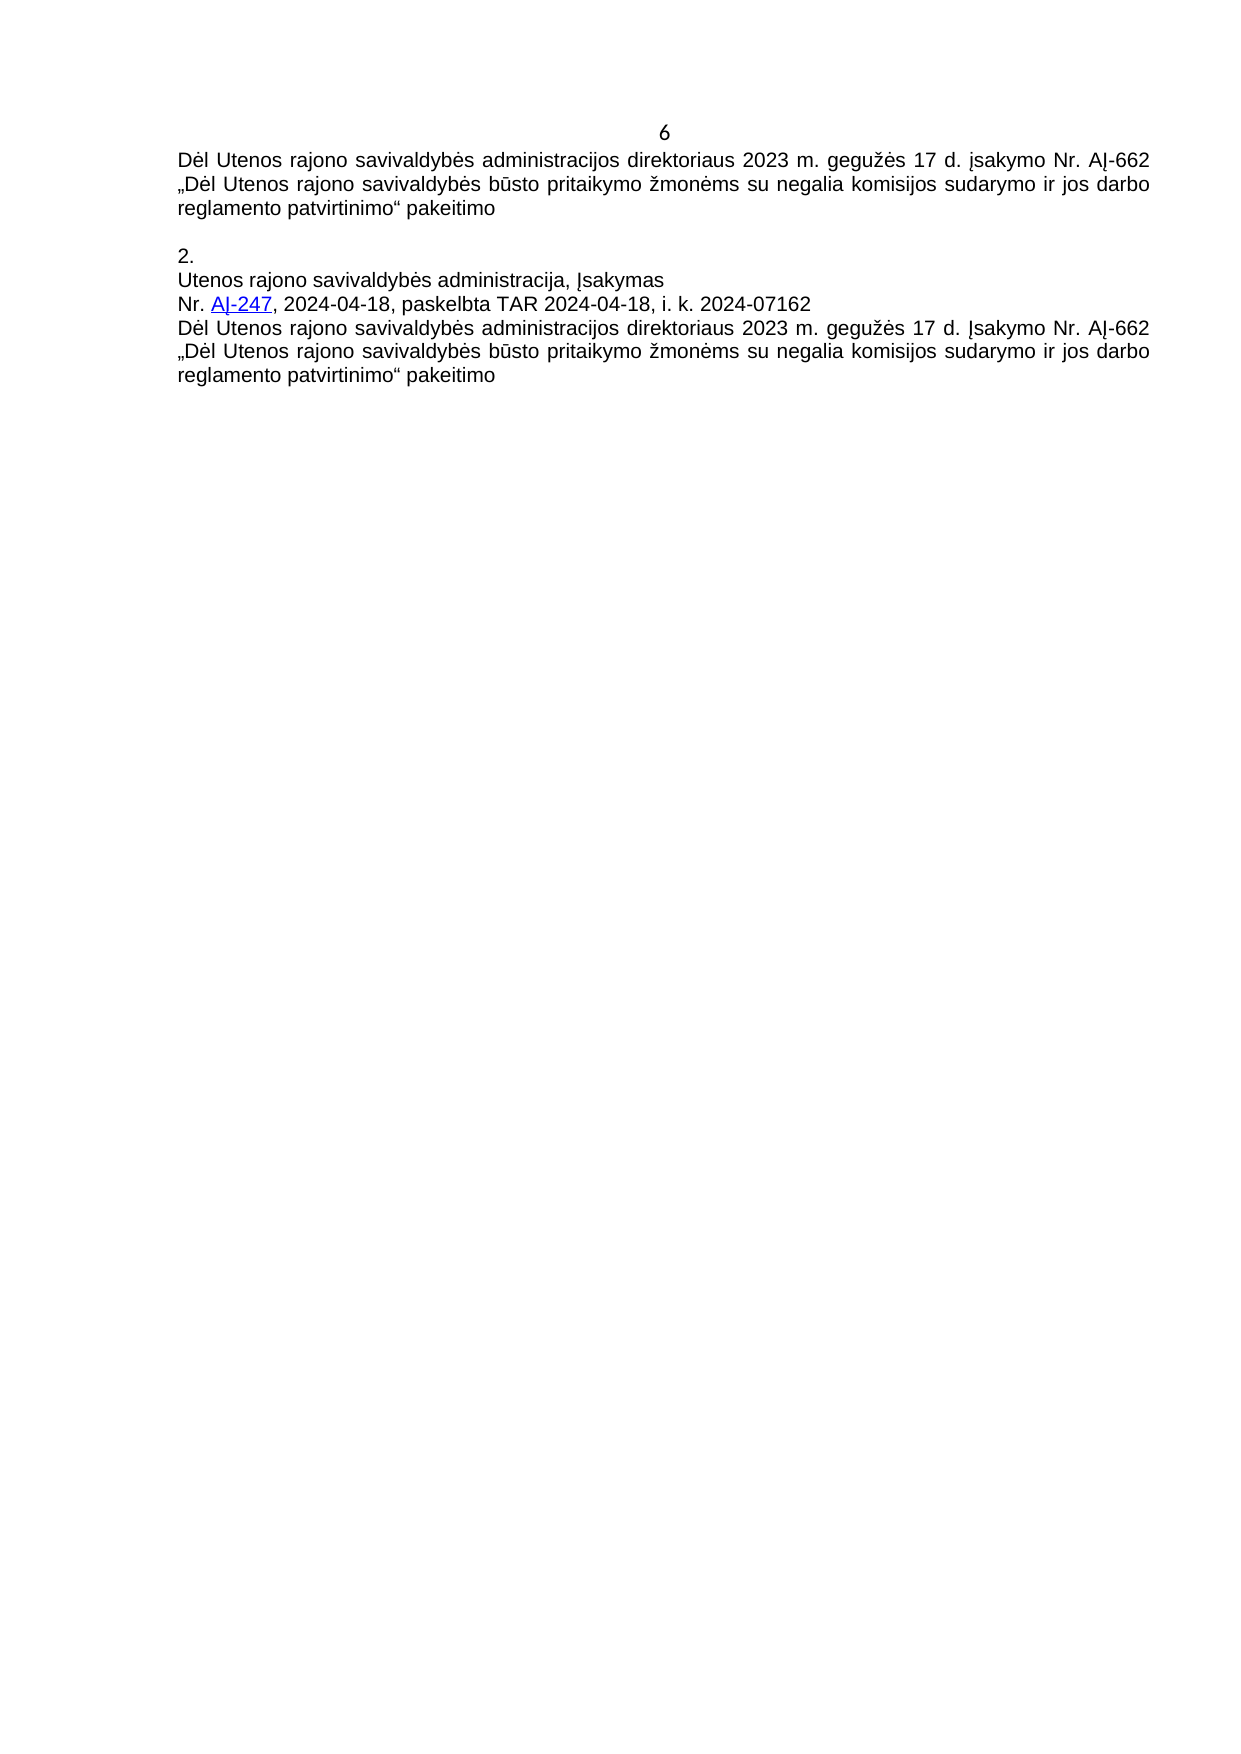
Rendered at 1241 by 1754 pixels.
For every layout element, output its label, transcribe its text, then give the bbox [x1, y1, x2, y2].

text Utenos rajono savivaldybės administracija, Įsakymas [177, 267, 1152, 291]
text 2. [177, 243, 1152, 267]
text Dėl Utenos rajono savivaldybės administracijos direktoriaus 2023 m. gegužės 17 d. Įsakymo Nr. AĮ-662 „Dėl Utenos rajono savivaldybės būsto pritaikymo žmonėms su negalia komisijos sudarymo ir jos darbo reglamento patvirtinimo“ pakeitimo [177, 315, 1152, 387]
text Dėl Utenos rajono savivaldybės administracijos direktoriaus 2023 m. gegužės 17 d. įsakymo Nr. AĮ-662 „Dėl Utenos rajono savivaldybės būsto pritaikymo žmonėms su negalia komisijos sudarymo ir jos darbo reglamento patvirtinimo“ pakeitimo [177, 148, 1152, 219]
text Nr. AĮ-247, 2024-04-18, paskelbta TAR 2024-04-18, i. k. 2024-07162 [177, 291, 1152, 315]
